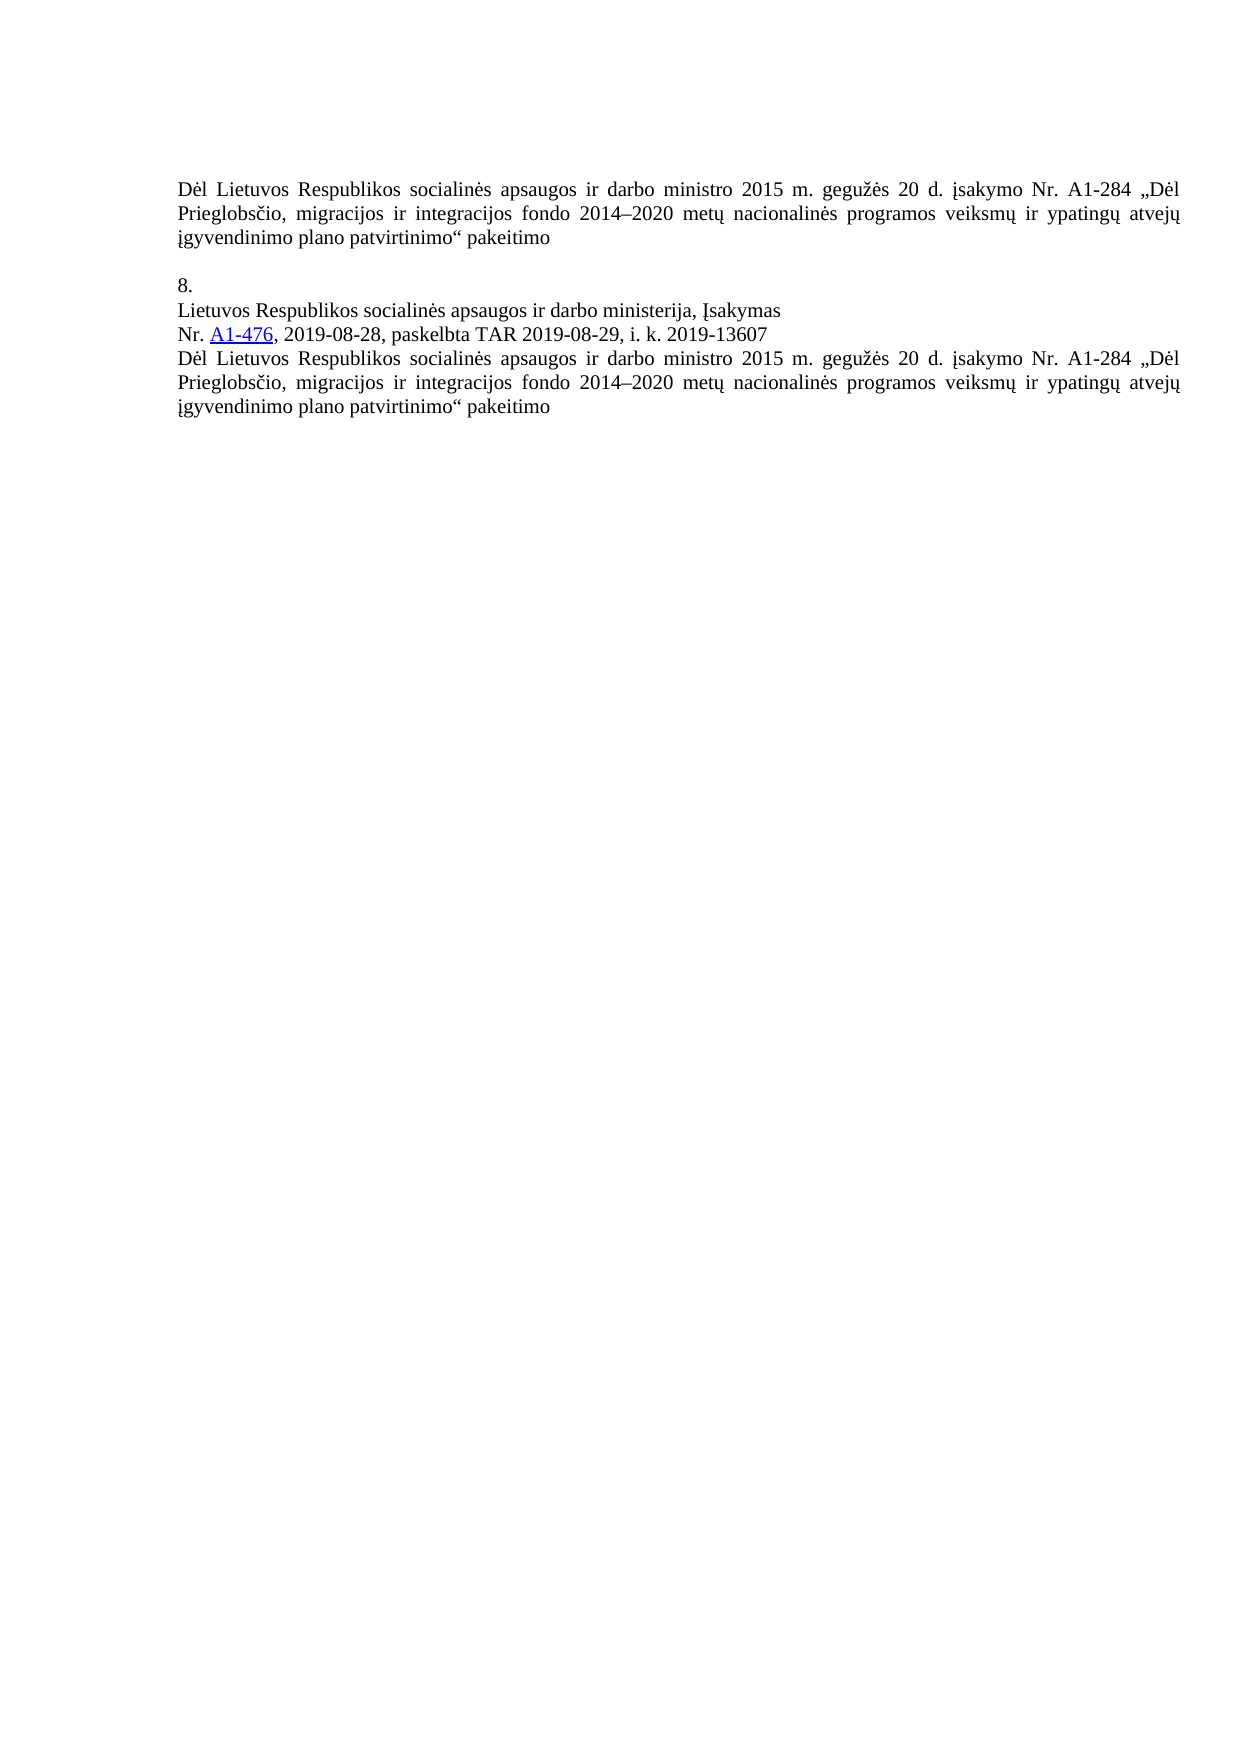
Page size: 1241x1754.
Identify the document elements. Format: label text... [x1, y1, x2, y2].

text Dėl Lietuvos Respublikos socialinės apsaugos ir darbo ministro 2015 m. gegužės 20 d. įsakymo Nr. A1-284 „Dėl Prieglobsčio, migracijos ir integracijos fondo 2014–2020 metų nacionalinės programos veiksmų ir ypatingų atvejų įgyvendinimo plano patvirtinimo“ pakeitimo [177, 346, 1181, 418]
text Lietuvos Respublikos socialinės apsaugos ir darbo ministerija, Įsakymas [177, 297, 1181, 322]
text 8. [177, 273, 1181, 297]
text Dėl Lietuvos Respublikos socialinės apsaugos ir darbo ministro 2015 m. gegužės 20 d. įsakymo Nr. A1-284 „Dėl Prieglobsčio, migracijos ir integracijos fondo 2014–2020 metų nacionalinės programos veiksmų ir ypatingų atvejų įgyvendinimo plano patvirtinimo“ pakeitimo [177, 177, 1181, 249]
text Nr. A1-476, 2019-08-28, paskelbta TAR 2019-08-29, i. k. 2019-13607 [177, 322, 1181, 346]
